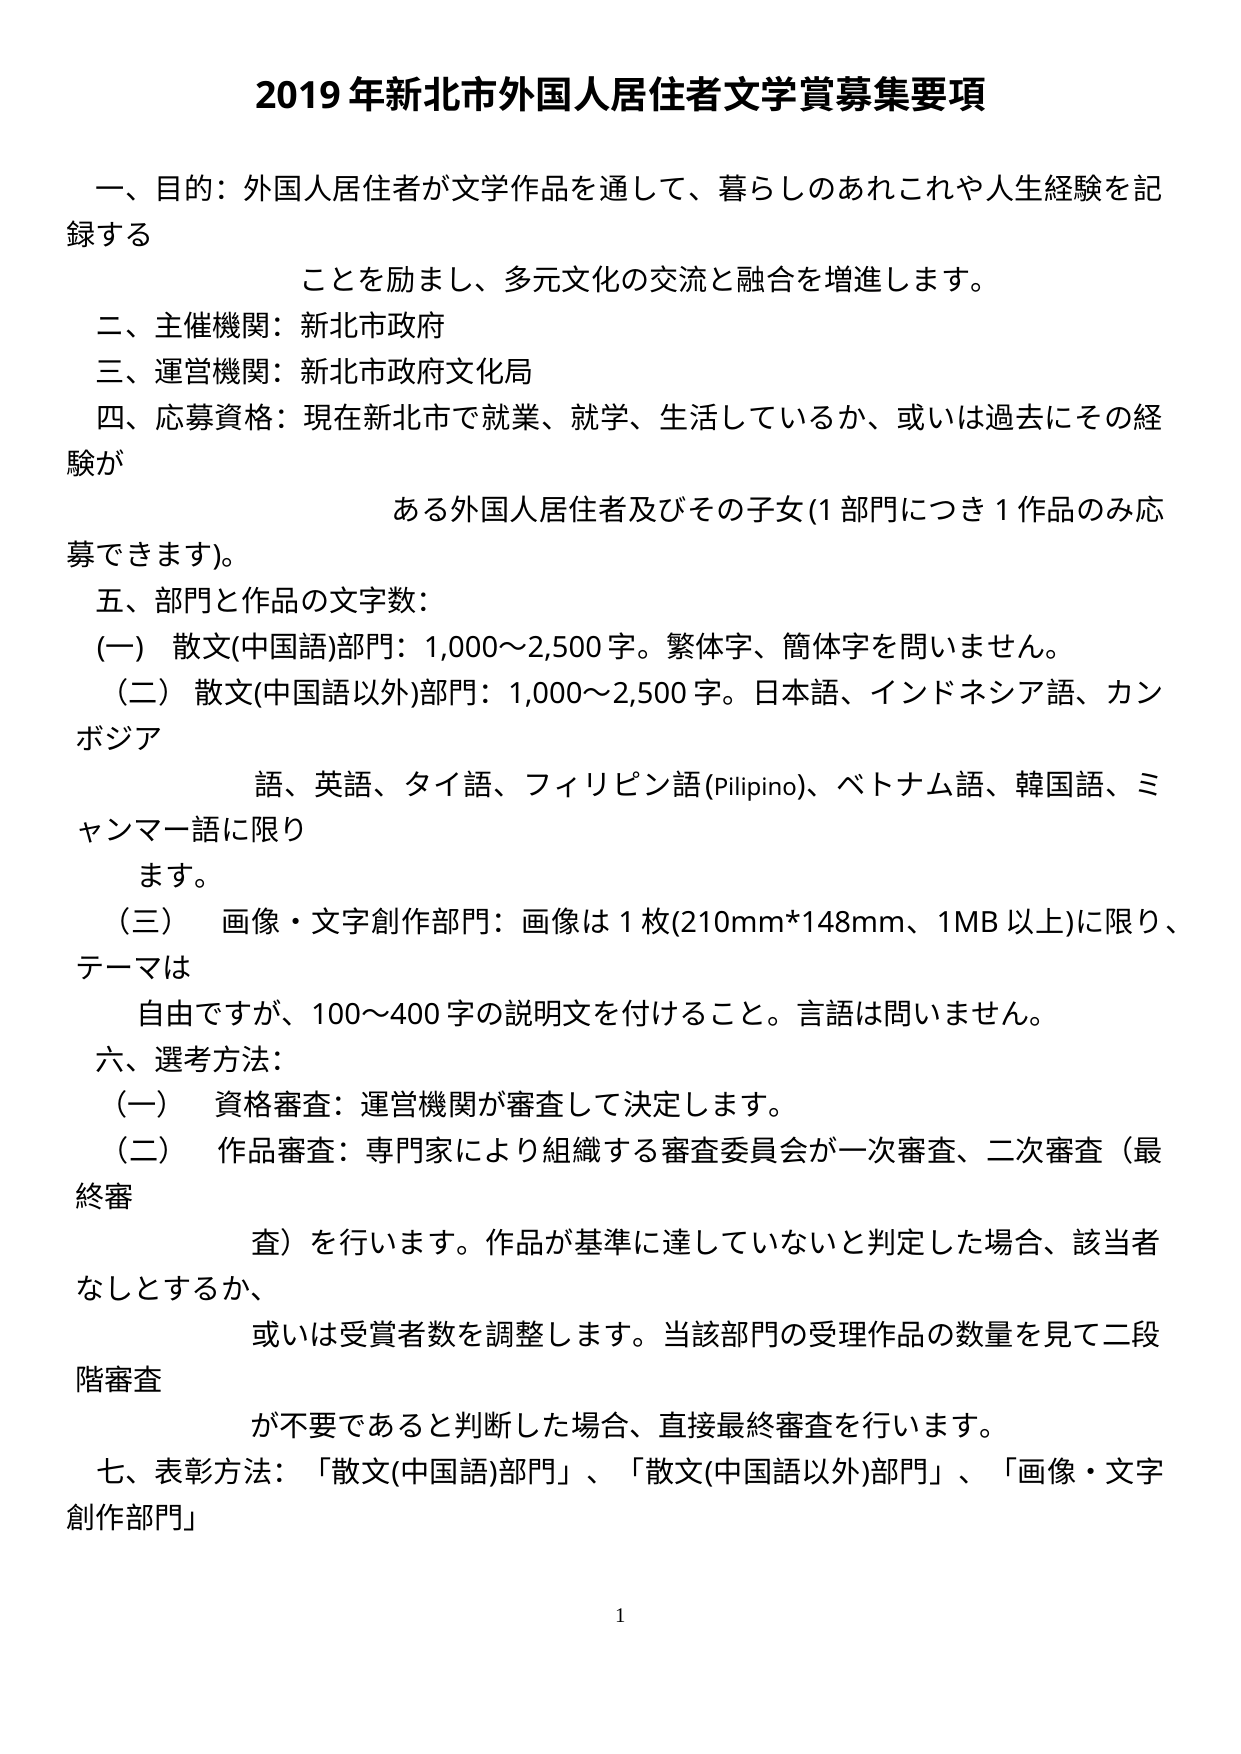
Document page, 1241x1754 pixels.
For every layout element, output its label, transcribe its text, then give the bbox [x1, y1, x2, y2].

text （二） 散文(中国語以外)部門：1,000～2,500字。日本語、インドネシア語、カンボジア [75, 667, 1165, 758]
text (一) 散文(中国語)部門：1,000～2,500字。繁体字、簡体字を問いません。 [66, 621, 1165, 667]
text 六、選考方法： [66, 1033, 1165, 1079]
text が不要であると判断した場合、直接最終審査を行います。 [75, 1400, 1165, 1446]
text ことを励まし、多元文化の交流と融合を増進します。 [66, 254, 1165, 300]
text 五、部門と作品の文字数： [66, 575, 1165, 621]
text ある外国人居住者及びその子女(1部門につき1作品のみ応募できます)。 [66, 483, 1165, 575]
text 三、運営機関：新北市政府文化局 [66, 346, 1165, 392]
text 語、英語、タイ語、フィリピン語(Pilipino)、ベトナム語、韓国語、ミャンマー語に限り [75, 758, 1165, 850]
text 或いは受賞者数を調整します。当該部門の受理作品の数量を見て二段階審査 [75, 1308, 1165, 1400]
text 2019年新北市外国人居住者文学賞募集要項 [75, 75, 1165, 117]
text 七、表彰方法：「散文(中国語)部門」、「散文(中国語以外)部門」、「画像・文字創作部門」 [66, 1446, 1165, 1537]
text （一） 資格審査：運営機関が審査して決定します。 [75, 1079, 1165, 1125]
text （三） 画像・文字創作部門：画像は1枚(210mm*148mm、1MB以上)に限り、テーマは [75, 896, 1165, 987]
text ます。 [75, 850, 1165, 896]
text 査）を行います。作品が基準に達していないと判定した場合、該当者なしとするか、 [75, 1217, 1165, 1308]
text 四、応募資格：現在新北市で就業、就学、生活しているか、或いは過去にその経験が [66, 392, 1165, 483]
text 自由ですが、100～400字の説明文を付けること。言語は問いません。 [75, 987, 1165, 1033]
text ニ、主催機関：新北市政府 [66, 300, 1165, 346]
text （二） 作品審査：専門家により組織する審査委員会が一次審査、二次審査（最終審 [75, 1125, 1165, 1217]
text 一、目的：外国人居住者が文学作品を通して、暮らしのあれこれや人生経験を記録する [66, 162, 1165, 254]
